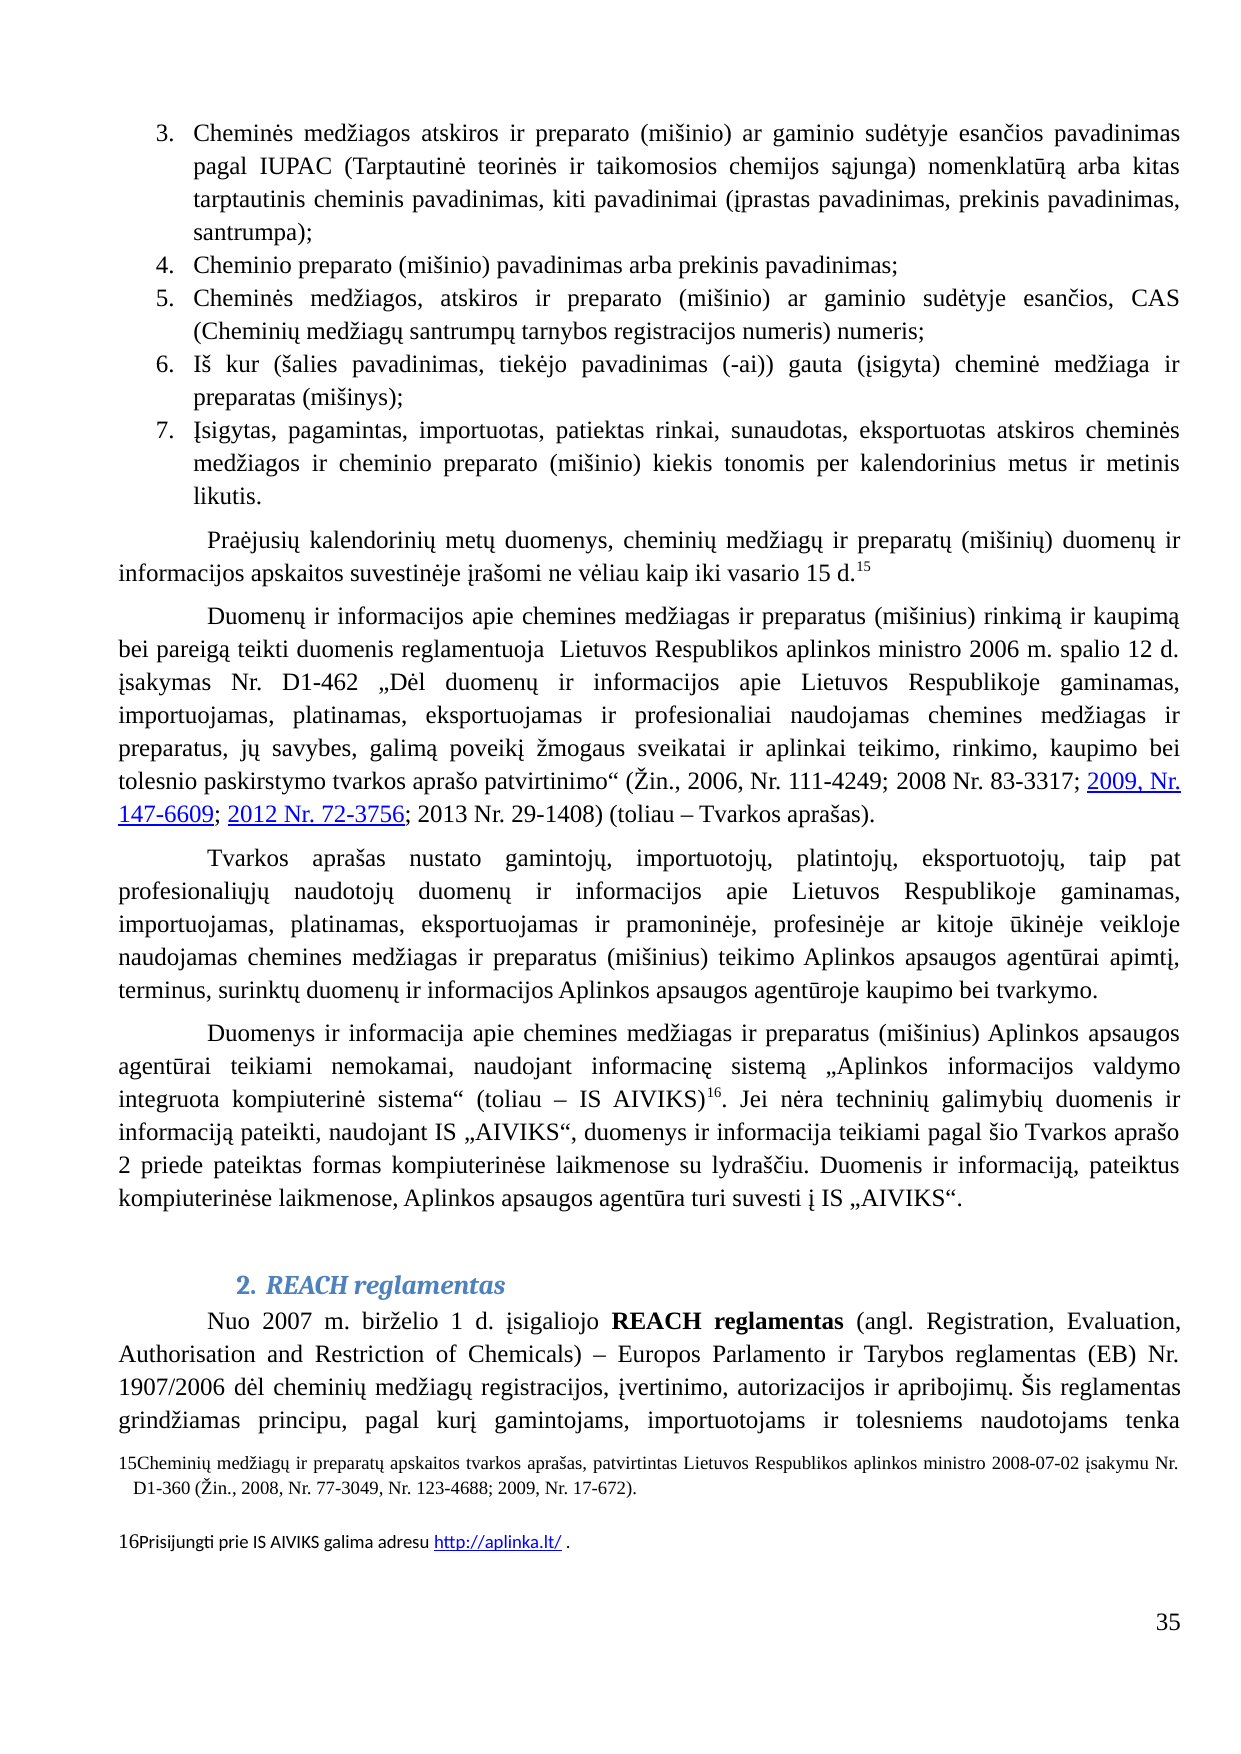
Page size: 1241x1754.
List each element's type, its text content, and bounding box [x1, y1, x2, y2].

list Įsigytas, pagamintas, importuotas, patiektas rinkai, sunaudotas, eksportuotas atskiros cheminės medžiagos ir cheminio preparato (mišinio) kiekis tonomis per kalendorinius metus ir metinis likutis. [156, 415, 1181, 510]
text Duomenys ir informacija apie chemines medžiagas ir preparatus (mišinius) Aplinkos apsaugos agentūrai teikiami nemokamai, naudojant informacinę sistemą „Aplinkos informacijos valdymo integruota kompiuterinė sistema“ (toliau – IS AIVIKS). Jei nėra techninių galimybių duomenis ir informaciją pateikti, naudojant IS „AIVIKS“, duomenys ir informacija teikiami pagal šio Tvarkos aprašo 2 priede pateiktas formas kompiuterinėse laikmenose su lydraščiu. Duomenis ir informaciją, pateiktus kompiuterinėse laikmenose, Aplinkos apsaugos agentūra turi suvesti į IS „AIVIKS“. [118, 1018, 1181, 1212]
text Prisijungti prie IS AIVIKS galima adresu http://aplinka.lt/ . [118, 1529, 1181, 1553]
text Tvarkos aprašas nustato gamintojų, importuotojų, platintojų, eksportuotojų, taip pat profesionaliųjų naudotojų duomenų ir informacijos apie Lietuvos Respublikoje gaminamas, importuojamas, platinamas, eksportuojamas ir pramoninėje, profesinėje ar kitoje ūkinėje veikloje naudojamas chemines medžiagas ir preparatus (mišinius) teikimo Aplinkos apsaugos agentūrai apimtį, terminus, surinktų duomenų ir informacijos Aplinkos apsaugos agentūroje kaupimo bei tvarkymo. [118, 843, 1181, 1004]
list Cheminio preparato (mišinio) pavadinimas arba prekinis pavadinimas; [156, 250, 1181, 279]
list Cheminės medžiagos, atskiros ir preparato (mišinio) ar gaminio sudėtyje esančios, CAS (Cheminių medžiagų santrumpų tarnybos registracijos numeris) numeris; [156, 283, 1181, 345]
subtitle REACH reglamentas [236, 1270, 1181, 1301]
text Cheminių medžiagų ir preparatų apskaitos tvarkos aprašas, patvirtintas Lietuvos Respublikos aplinkos ministro 2008-07-02 įsakymu Nr. D1-360 (Žin., 2008, Nr. 77-3049, Nr. 123-4688; 2009, Nr. 17-672). [118, 1452, 1181, 1498]
list Iš kur (šalies pavadinimas, tiekėjo pavadinimas (-ai)) gauta (įsigyta) cheminė medžiaga ir preparatas (mišinys); [156, 349, 1181, 411]
list Cheminės medžiagos atskiros ir preparato (mišinio) ar gaminio sudėtyje esančios pavadinimas pagal IUPAC (Tarptautinė teorinės ir taikomosios chemijos sąjunga) nomenklatūrą arba kitas tarptautinis cheminis pavadinimas, kiti pavadinimai (įprastas pavadinimas, prekinis pavadinimas, santrumpa); [156, 118, 1181, 246]
text Nuo 2007 m. birželio 1 d. įsigaliojo REACH reglamentas (angl. Registration, Evaluation, Authorisation and Restriction of Chemicals) – Europos Parlamento ir Tarybos reglamentas (EB) Nr. 1907/2006 dėl cheminių medžiagų registracijos, įvertinimo, autorizacijos ir apribojimų. Šis reglamentas grindžiamas principu, pagal kurį gamintojams, importuotojams ir tolesniems naudotojams tenka [118, 1306, 1181, 1434]
text Praėjusių kalendorinių metų duomenys, cheminių medžiagų ir preparatų (mišinių) duomenų ir informacijos apskaitos suvestinėje įrašomi ne vėliau kaip iki vasario 15 d. [118, 525, 1181, 587]
text Duomenų ir informacijos apie chemines medžiagas ir preparatus (mišinius) rinkimą ir kaupimą bei pareigą teikti duomenis reglamentuoja Lietuvos Respublikos aplinkos ministro 2006 m. spalio 12 d. įsakymas Nr. D1-462 „Dėl duomenų ir informacijos apie Lietuvos Respublikoje gaminamas, importuojamas, platinamas, eksportuojamas ir profesionaliai naudojamas chemines medžiagas ir preparatus, jų savybes, galimą poveikį žmogaus sveikatai ir aplinkai teikimo, rinkimo, kaupimo bei tolesnio paskirstymo tvarkos aprašo patvirtinimo“ (Žin., 2006, Nr. 111-4249; 2008 Nr. 83-3317; 2009, Nr. 147-6609; 2012 Nr. 72-3756; 2013 Nr. 29-1408) (toliau – Tvarkos aprašas). [118, 601, 1181, 828]
